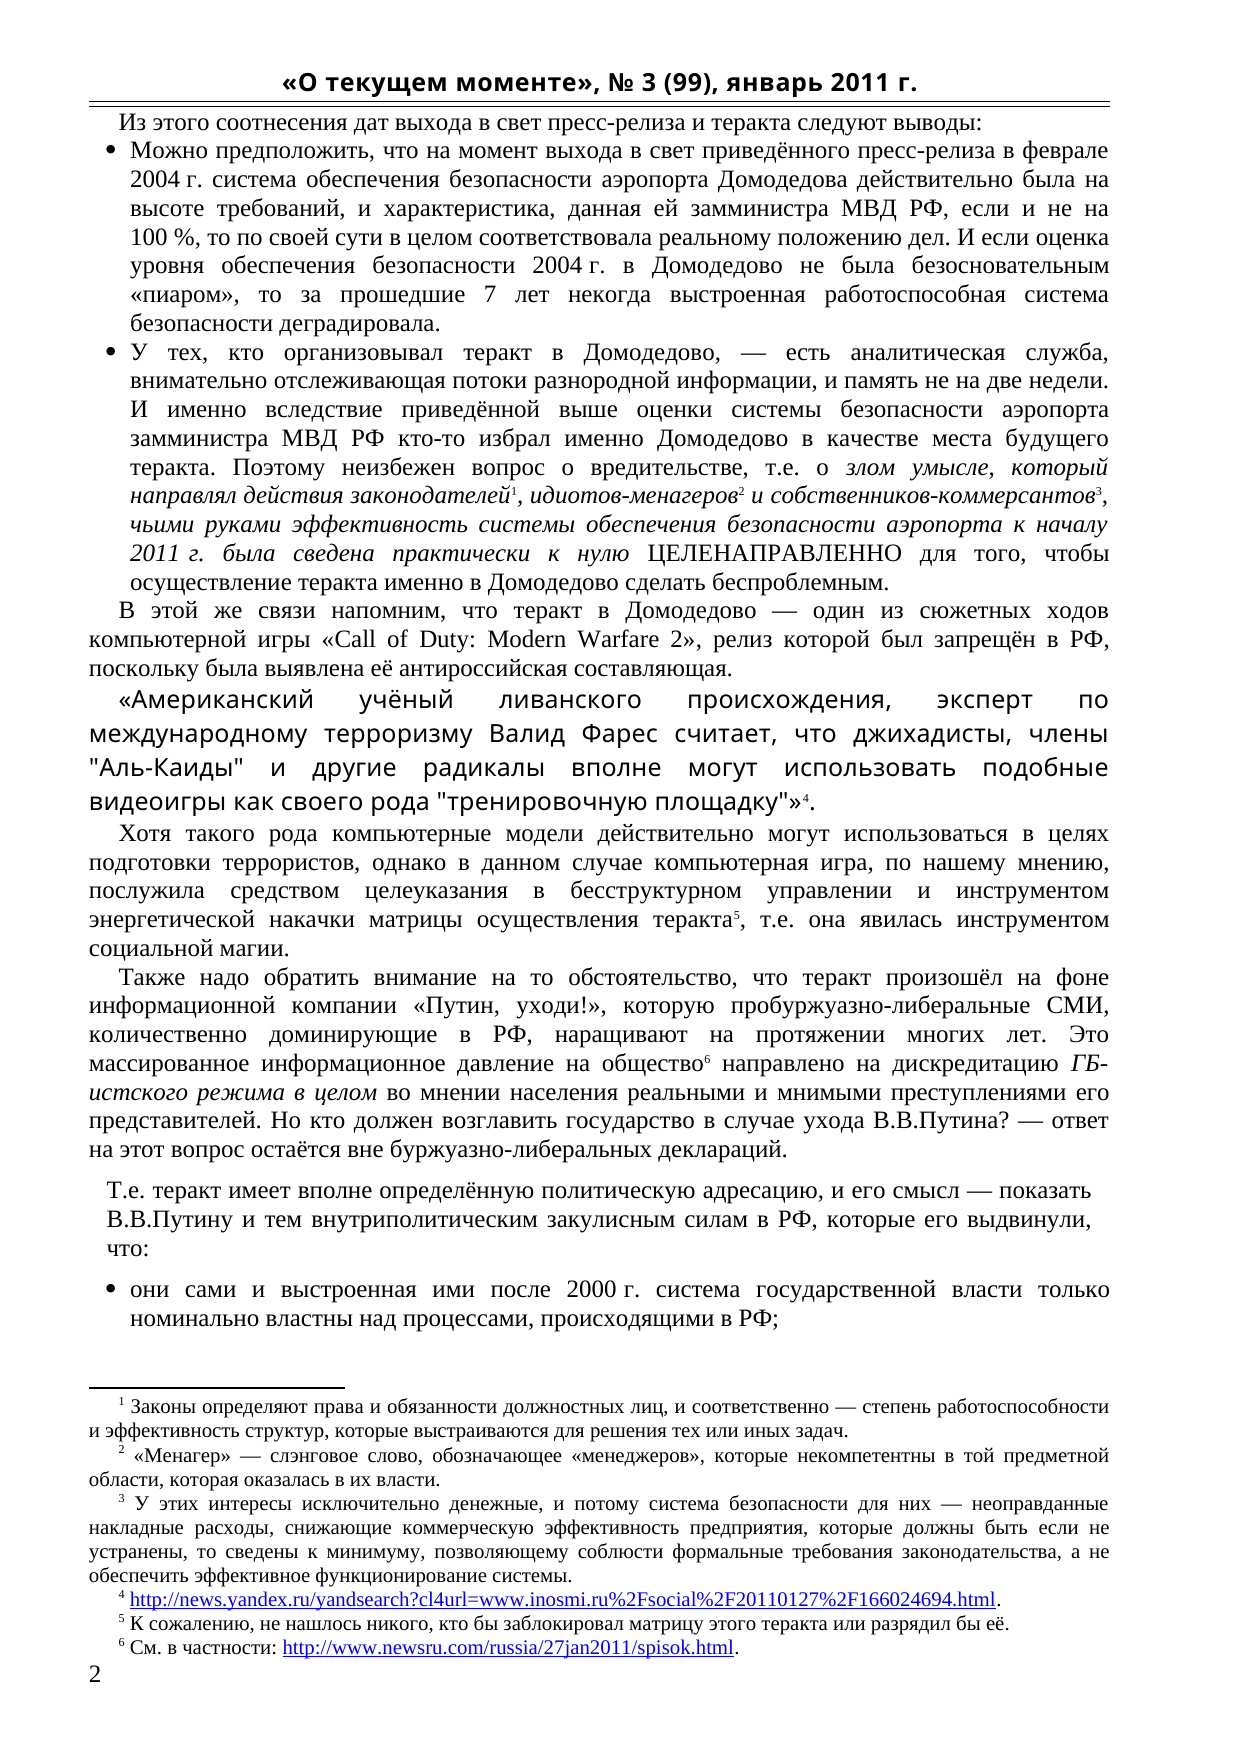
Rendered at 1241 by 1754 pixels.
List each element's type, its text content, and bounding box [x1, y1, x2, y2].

text «Американский учёный ливанского происхождения, эксперт по международному терроризму Валид Фарес считает, что джихадисты, члены "Аль-Каиды" и другие радикалы вполне могут использовать подобные видеоигры как своего рода "тренировочную площадку"». [89, 682, 1110, 818]
text http://news.yandex.ru/yandsearch?cl4url=www.inosmi.ru%2Fsocial%2F20110127%2F166024694.html. [89, 1587, 1110, 1611]
text Также надо обратить внимание на то обстоятельство, что теракт произошёл на фоне информационной компании «Путин, уходи!», которую пробуржуазно-либеральные СМИ, количественно доминирующие в РФ, наращивают на протяжении многих лет. Это массированное информационное давление на общество направлено на дискредитацию ГБ-истского режима в целом во мнении населения реальными и мнимыми преступлениями его представителей. Но кто должен возглавить государство в случае ухода В.В.Путина? — ответ на этот вопрос остаётся вне буржуазно-либеральных деклараций. [89, 962, 1110, 1163]
list Законы определяют права и обязанности должностных лиц, и соответственно — степень работоспособности и эффективность структур, которые выстраиваются для решения тех или иных задач. [89, 1394, 1110, 1442]
text Т.е. теракт имеет вполне определённую политическую адресацию, и его смысл — показать В.В.Путину и тем внутриполитическим закулисным силам в РФ, которые его выдвинули, что: [106, 1175, 1093, 1262]
text Из этого соотнесения дат выхода в свет пресс-релиза и теракта следуют выводы: [89, 107, 1110, 135]
list У тех, кто организовывал теракт в Домодедово, — есть аналитическая служба, внимательно отслеживающая потоки разнородной информации, и память не на две недели. И именно вследствие приведённой выше оценки системы безопасности аэропорта замминистра МВД РФ кто-то избрал именно Домодедово в качестве места будущего теракта. Поэтому неизбежен вопрос о вредительстве, т.е. о злом умысле, который направлял действия законодателей, идиотов-менагеров и собственников-коммерсан­тов, чьими руками эффективность системы обеспечения безопасности аэропорта к началу 2011 г. была сведена практически к нулю ЦЕЛЕНАПРАВЛЕННО для того, чтобы осуществление теракта именно в Домодедово сделать беспроблемным. [106, 337, 1110, 595]
list Можно предположить, что на момент выхода в свет приведённого пресс-релиза в феврале 2004 г. система обеспечения безопасности аэропорта Домодедова действительно была на высоте требований, и характеристика, данная ей замминистра МВД РФ, если и не на 100 %, то по своей сути в целом соответствовала реальному положению дел. И если оценка уровня обеспечения безопасности 2004 г. в Домодедово не была безосновательным «пиаром», то за прошедшие 7 лет некогда выстроенная работоспособная система безопасности деградировала. [106, 135, 1110, 337]
text Хотя такого рода компьютерные модели действительно могут использоваться в целях подготовки террористов, однако в данном случае компьютерная игра, по нашему мнению, послужила средством целеуказания в бесструктурном управлении и инструментом энергетической накачки матрицы осуществления теракта, т.е. она явилась инструментом социальной магии. [89, 818, 1110, 962]
list «Менагер» — слэнговое слово, обозначающее «менеджеров», которые некомпетентны в той предметной области, которая оказалась в их власти. [89, 1442, 1110, 1491]
list они сами и выстроенная ими после 2000 г. система государственной власти только номинально властны над процессами, происходящими в РФ; [106, 1274, 1110, 1332]
list У этих интересы исключительно денежные, и потому система безопасности для них — неоправданные накладные расходы, снижающие коммерческую эффективность предприятия, которые должны быть если не устранены, то сведены к минимуму, позволяющему соблюсти формальные требования законодательства, а не обеспечить эффективное функционирование системы. [89, 1491, 1110, 1587]
text В этой же связи напомним, что теракт в Домодедово — один из сюжетных ходов компьютерной игры «Call of Duty: Modern Warfare 2», релиз которой был запрещён в РФ, поскольку была выявлена её антироссийская составляющая. [89, 595, 1110, 682]
text К сожалению, не нашлось никого, кто бы заблокировал матрицу этого теракта или разрядил бы её. [89, 1611, 1110, 1635]
text См. в частности: http://www.newsru.com/russia/27jan2011/spisok.html. [89, 1635, 1110, 1659]
